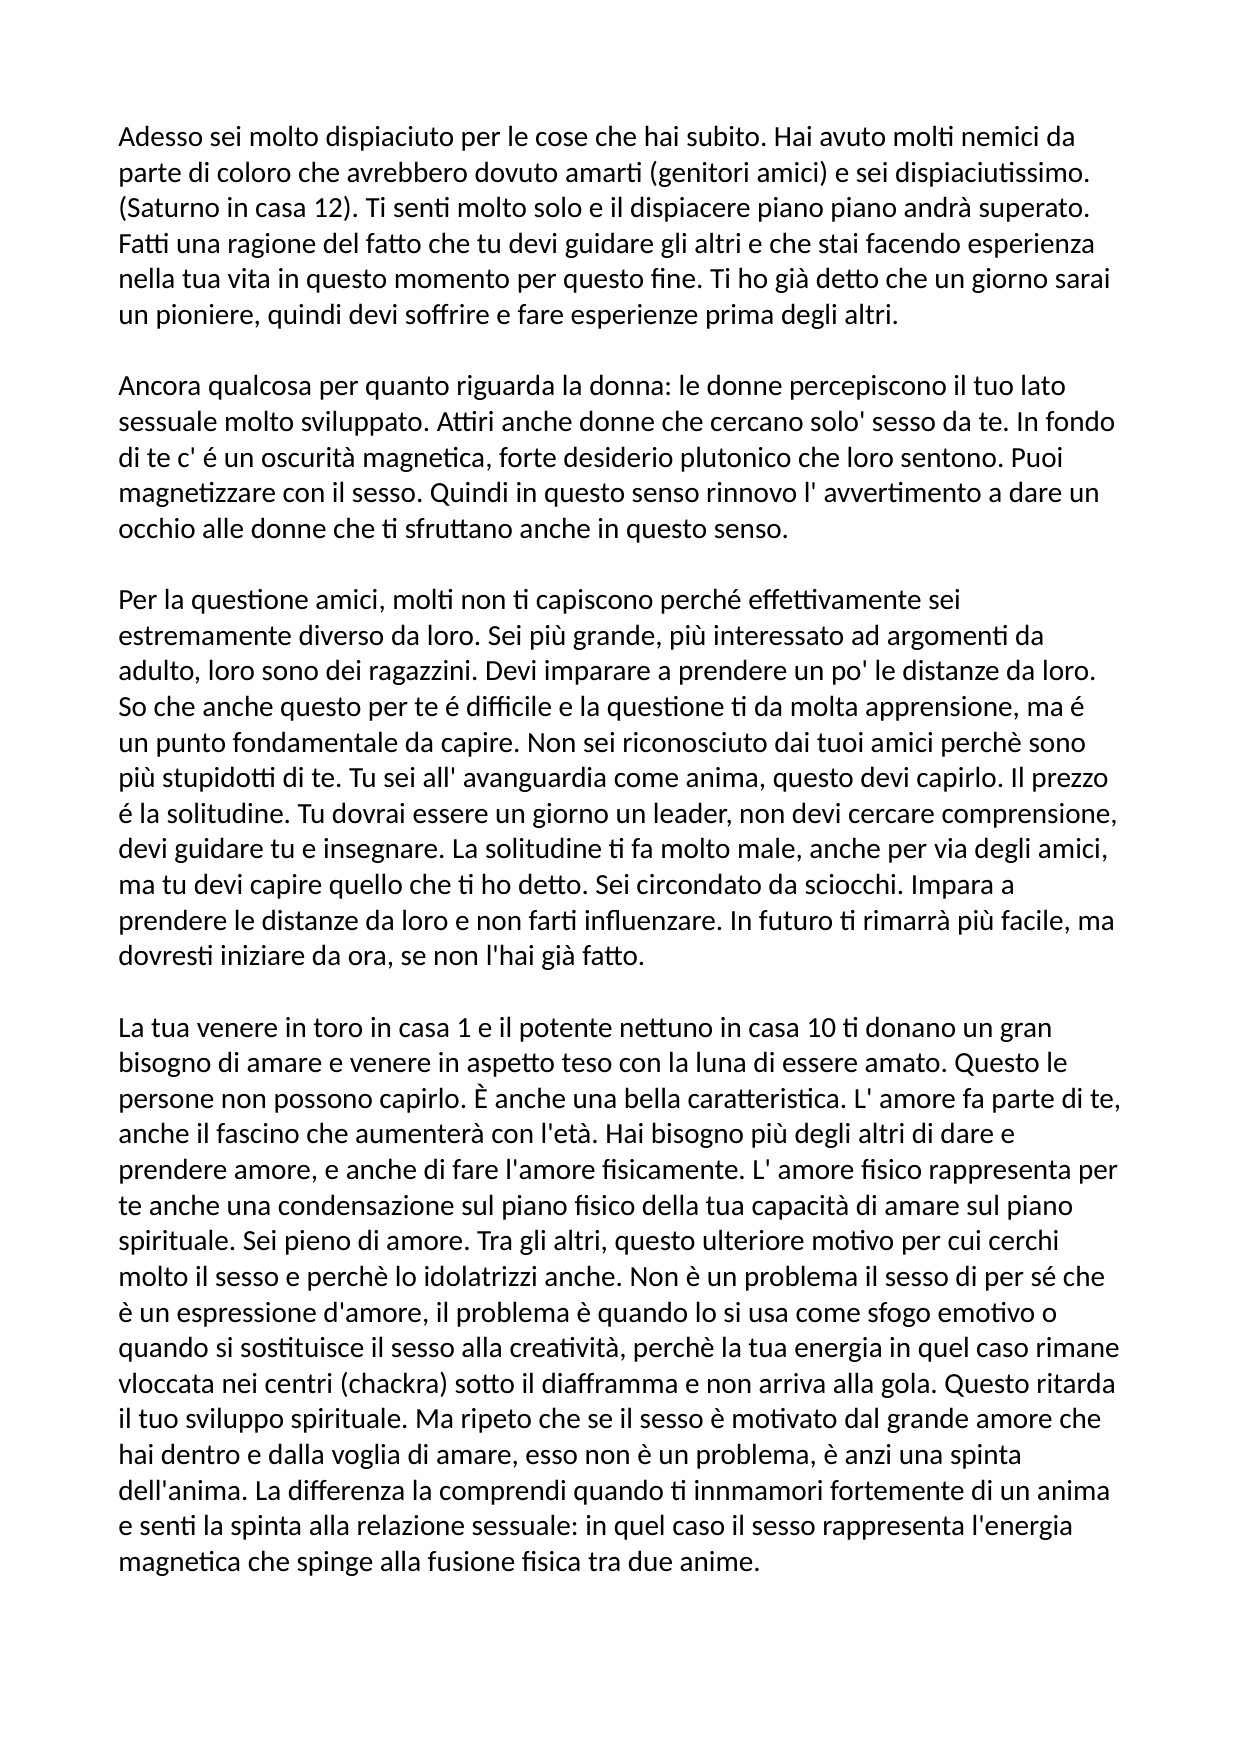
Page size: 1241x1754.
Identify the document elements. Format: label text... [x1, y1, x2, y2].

text Ancora qualcosa per quanto riguarda la donna: le donne percepiscono il tuo lato sessuale molto sviluppato. Attiri anche donne che cercano solo' sesso da te. In fondo di te c' é un oscurità magnetica, forte desiderio plutonico che loro sentono. Puoi magnetizzare con il sesso. Quindi in questo senso rinnovo l' avvertimento a dare un occhio alle donne che ti sfruttano anche in questo senso. [118, 367, 1122, 546]
text Adesso sei molto dispiaciuto per le cose che hai subito. Hai avuto molti nemici da parte di coloro che avrebbero dovuto amarti (genitori amici) e sei dispiaciutissimo. (Saturno in casa 12). Ti senti molto solo e il dispiacere piano piano andrà superato. Fatti una ragione del fatto che tu devi guidare gli altri e che stai facendo esperienza nella tua vita in questo momento per questo fine. Ti ho già detto che un giorno sarai un pioniere, quindi devi soffrire e fare esperienze prima degli altri. [118, 118, 1122, 332]
text Per la questione amici, molti non ti capiscono perché effettivamente sei estremamente diverso da loro. Sei più grande, più interessato ad argomenti da adulto, loro sono dei ragazzini. Devi imparare a prendere un po' le distanze da loro. So che anche questo per te é difficile e la questione ti da molta apprensione, ma é un punto fondamentale da capire. Non sei riconosciuto dai tuoi amici perchè sono più stupidotti di te. Tu sei all' avanguardia come anima, questo devi capirlo. Il prezzo é la solitudine. Tu dovrai essere un giorno un leader, non devi cercare comprensione, devi guidare tu e insegnare. La solitudine ti fa molto male, anche per via degli amici, ma tu devi capire quello che ti ho detto. Sei circondato da sciocchi. Impara a prendere le distanze da loro e non farti influenzare. In futuro ti rimarrà più facile, ma dovresti iniziare da ora, se non l'hai già fatto. [118, 581, 1122, 973]
text La tua venere in toro in casa 1 e il potente nettuno in casa 10 ti donano un gran bisogno di amare e venere in aspetto teso con la luna di essere amato. Questo le persone non possono capirlo. È anche una bella caratteristica. L' amore fa parte di te, anche il fascino che aumenterà con l'età. Hai bisogno più degli altri di dare e prendere amore, e anche di fare l'amore fisicamente. L' amore fisico rappresenta per te anche una condensazione sul piano fisico della tua capacità di amare sul piano spirituale. Sei pieno di amore. Tra gli altri, questo ulteriore motivo per cui cerchi molto il sesso e perchè lo idolatrizzi anche. Non è un problema il sesso di per sé che è un espressione d'amore, il problema è quando lo si usa come sfogo emotivo o quando si sostituisce il sesso alla creatività, perchè la tua energia in quel caso rimane vloccata nei centri (chackra) sotto il diafframma e non arriva alla gola. Questo ritarda il tuo sviluppo spirituale. Ma ripeto che se il sesso è motivato dal grande amore che hai dentro e dalla voglia di amare, esso non è un problema, è anzi una spinta dell'anima. La differenza la comprendi quando ti innmamori fortemente di un anima e senti la spinta alla relazione sessuale: in quel caso il sesso rappresenta l'energia magnetica che spinge alla fusione fisica tra due anime. [118, 1009, 1122, 1579]
